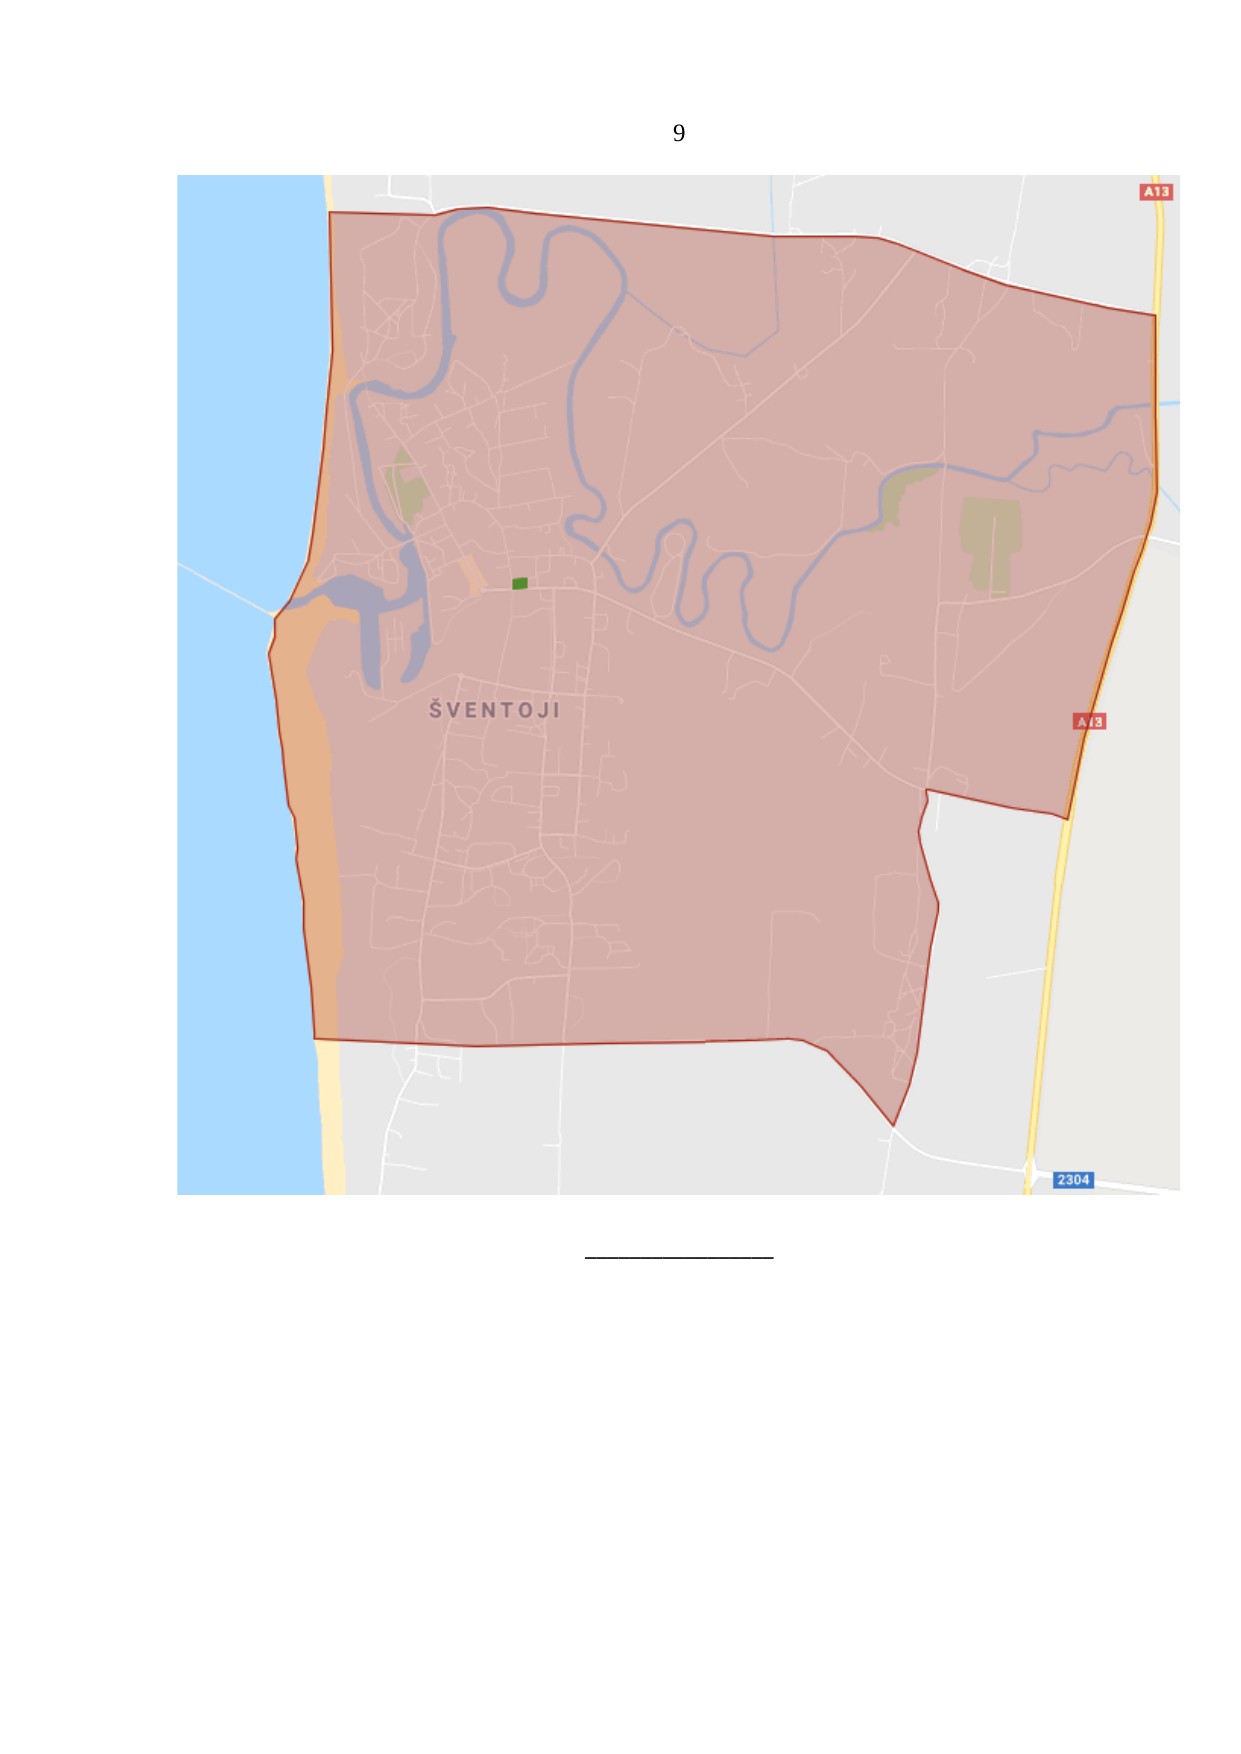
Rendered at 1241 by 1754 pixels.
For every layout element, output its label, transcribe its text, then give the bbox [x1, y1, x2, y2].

text _________________ [177, 1228, 1181, 1262]
